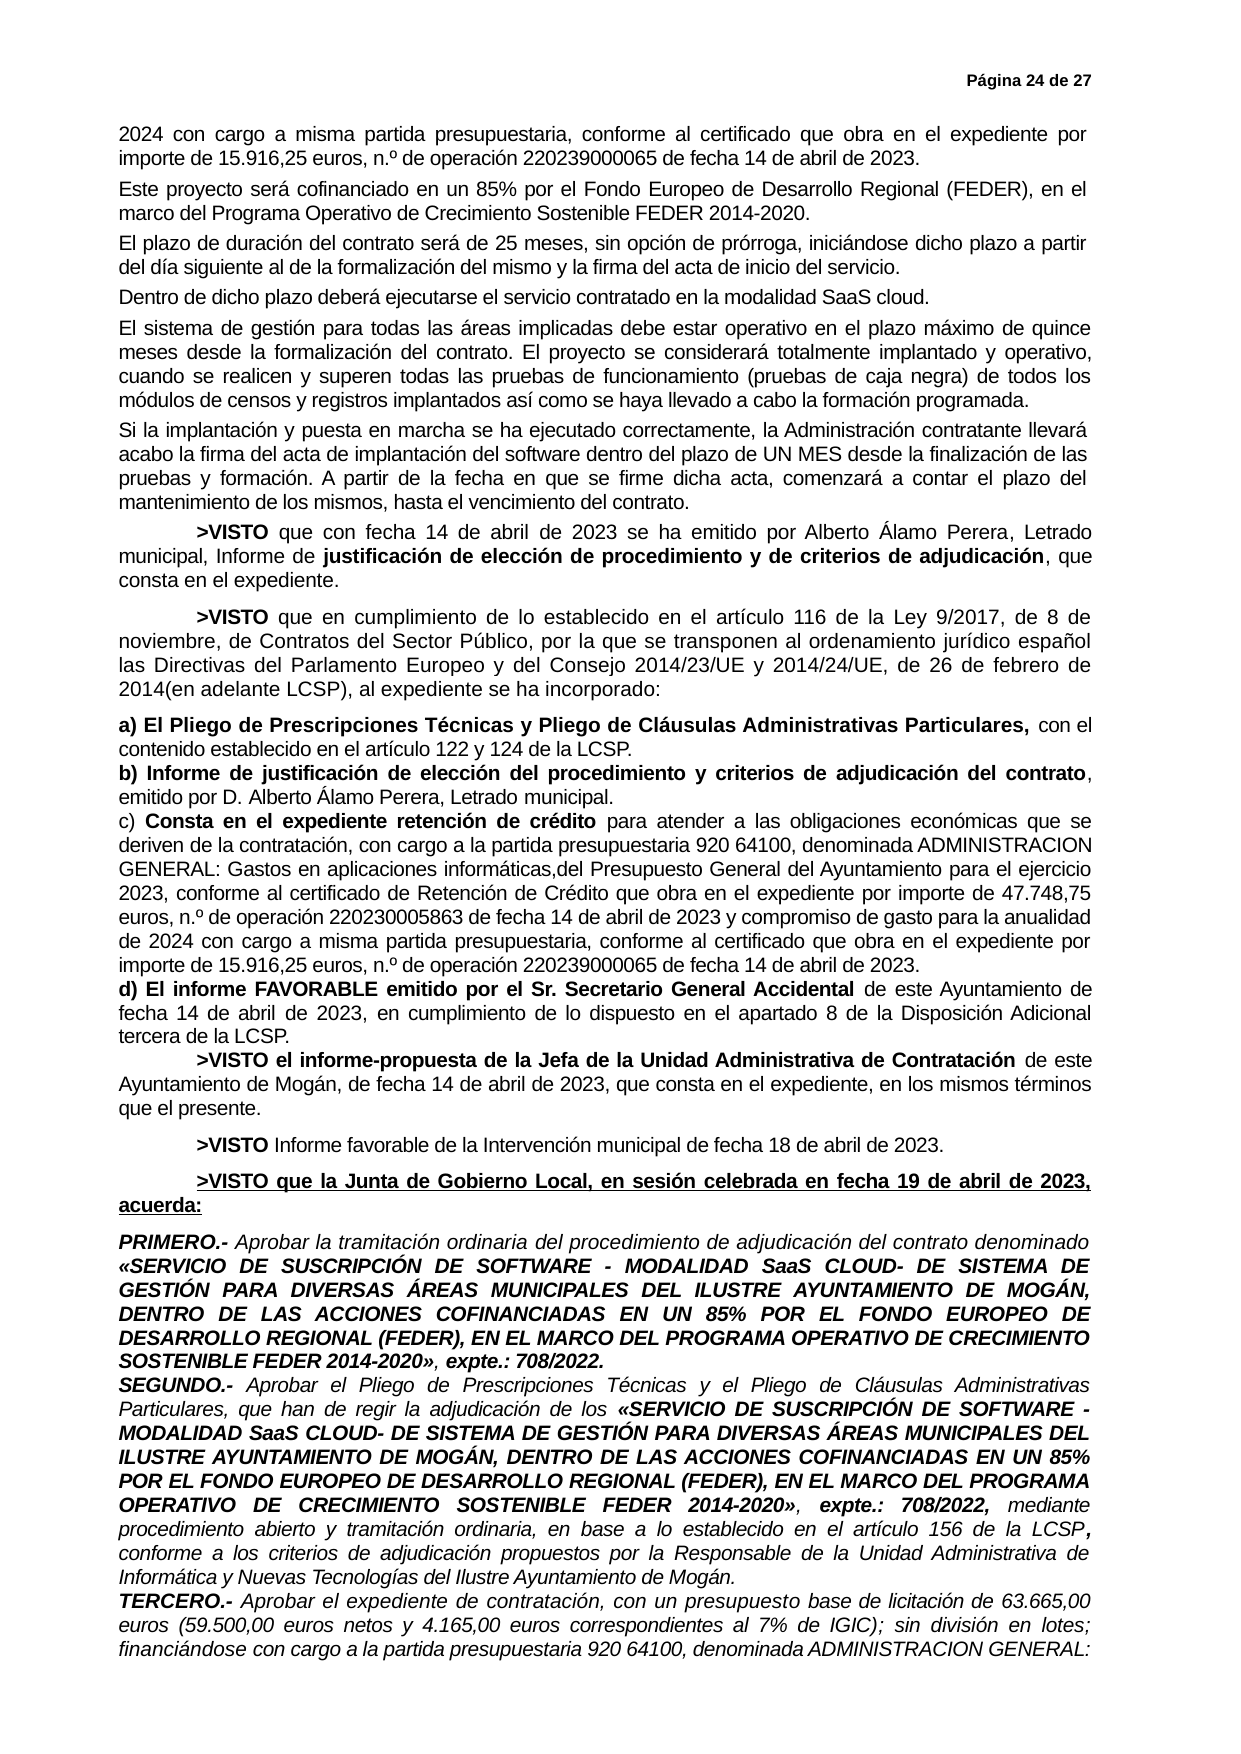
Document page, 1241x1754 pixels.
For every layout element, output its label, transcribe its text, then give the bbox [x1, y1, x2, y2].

text PRIMERO.- Aprobar la tramitación ordinaria del procedimiento de adjudicación del contrato denominado «SERVICIO DE SUSCRIPCIÓN DE SOFTWARE - MODALIDAD SaaS CLOUD- DE SISTEMA DE GESTIÓN PARA DIVERSAS ÁREAS MUNICIPALES DEL ILUSTRE AYUNTAMIENTO DE MOGÁN, DENTRO DE LAS ACCIONES COFINANCIADAS EN UN 85% POR EL FONDO EUROPEO DE DESARROLLO REGIONAL (FEDER), EN EL MARCO DEL PROGRAMA OPERATIVO DE CRECIMIENTO SOSTENIBLE FEDER 2014-2020», expte.: 708/2022. [118, 1229, 1092, 1373]
text TERCERO.- Aprobar el expediente de contratación, con un presupuesto base de licitación de 63.665,00 euros (59.500,00 euros netos y 4.165,00 euros correspondientes al 7% de IGIC); sin división en lotes; financiándose con cargo a la partida presupuestaria 920 64100, denominada ADMINISTRACION GENERAL: [118, 1589, 1092, 1661]
text b) Informe de justificación de elección del procedimiento y criterios de adjudicación del contrato, emitido por D. Alberto Álamo Perera, Letrado municipal. [118, 761, 1092, 809]
text a) El Pliego de Prescripciones Técnicas y Pliego de Cláusulas Administrativas Particulares, con el contenido establecido en el artículo 122 y 124 de la LCSP. [118, 713, 1092, 761]
text Dentro de dicho plazo deberá ejecutarse el servicio contratado en la modalidad SaaS cloud. [118, 285, 1092, 309]
text >VISTO que la Junta de Gobierno Local, en sesión celebrada en fecha 19 de abril de 2023, acuerda: [118, 1169, 1092, 1217]
text >VISTO Informe favorable de la Intervención municipal de fecha 18 de abril de 2023. [118, 1133, 1092, 1157]
text d) El informe FAVORABLE emitido por el Sr. Secretario General Accidental de este Ayuntamiento de fecha 14 de abril de 2023, en cumplimiento de lo dispuesto en el apartado 8 de la Disposición Adicional tercera de la LCSP. [118, 976, 1092, 1048]
text 2024 con cargo a misma partida presupuestaria, conforme al certificado que obra en el expediente por importe de 15.916,25 euros, n.º de operación 220239000065 de fecha 14 de abril de 2023. [118, 122, 1088, 170]
text El plazo de duración del contrato será de 25 meses, sin opción de prórroga, iniciándose dicho plazo a partir del día siguiente al de la formalización del mismo y la firma del acta de inicio del servicio. [118, 231, 1088, 279]
text c) Consta en el expediente retención de crédito para atender a las obligaciones económicas que se deriven de la contratación, con cargo a la partida presupuestaria 920 64100, denominada ADMINISTRACION GENERAL: Gastos en aplicaciones informáticas,del Presupuesto General del Ayuntamiento para el ejercicio 2023, conforme al certificado de Retención de Crédito que obra en el expediente por importe de 47.748,75 euros, n.º de operación 220230005863 de fecha 14 de abril de 2023 y compromiso de gasto para la anualidad de 2024 con cargo a misma partida presupuestaria, conforme al certificado que obra en el expediente por importe de 15.916,25 euros, n.º de operación 220239000065 de fecha 14 de abril de 2023. [118, 809, 1092, 976]
text Si la implantación y puesta en marcha se ha ejecutado correctamente, la Administración contratante llevará acabo la firma del acta de implantación del software dentro del plazo de UN MES desde la finalización de las pruebas y formación. A partir de la fecha en que se firme dicha acta, comenzará a contar el plazo del mantenimiento de los mismos, hasta el vencimiento del contrato. [118, 418, 1088, 514]
text >VISTO que en cumplimiento de lo establecido en el artículo 116 de la Ley 9/2017, de 8 de noviembre, de Contratos del Sector Público, por la que se transponen al ordenamiento jurídico español las Directivas del Parlamento Europeo y del Consejo 2014/23/UE y 2014/24/UE, de 26 de febrero de 2014(en adelante LCSP), al expediente se ha incorporado: [118, 604, 1092, 700]
text Este proyecto será cofinanciado en un 85% por el Fondo Europeo de Desarrollo Regional (FEDER), en el marco del Programa Operativo de Crecimiento Sostenible FEDER 2014-2020. [118, 176, 1088, 224]
text SEGUNDO.- Aprobar el Pliego de Prescripciones Técnicas y el Pliego de Cláusulas Administrativas Particulares, que han de regir la adjudicación de los «SERVICIO DE SUSCRIPCIÓN DE SOFTWARE - MODALIDAD SaaS CLOUD- DE SISTEMA DE GESTIÓN PARA DIVERSAS ÁREAS MUNICIPALES DEL ILUSTRE AYUNTAMIENTO DE MOGÁN, DENTRO DE LAS ACCIONES COFINANCIADAS EN UN 85% POR EL FONDO EUROPEO DE DESARROLLO REGIONAL (FEDER), EN EL MARCO DEL PROGRAMA OPERATIVO DE CRECIMIENTO SOSTENIBLE FEDER 2014-2020», expte.: 708/2022, mediante procedimiento abierto y tramitación ordinaria, en base a lo establecido en el artículo 156 de la LCSP, conforme a los criterios de adjudicación propuestos por la Responsable de la Unidad Administrativa de Informática y Nuevas Tecnologías del Ilustre Ayuntamiento de Mogán. [118, 1373, 1092, 1589]
text >VISTO que con fecha 14 de abril de 2023 se ha emitido por Alberto Álamo Perera, Letrado municipal, Informe de justificación de elección de procedimiento y de criterios de adjudicación, que consta en el expediente. [118, 520, 1092, 592]
text El sistema de gestión para todas las áreas implicadas debe estar operativo en el plazo máximo de quince meses desde la formalización del contrato. El proyecto se considerará totalmente implantado y operativo, cuando se realicen y superen todas las pruebas de funcionamiento (pruebas de caja negra) de todos los módulos de censos y registros implantados así como se haya llevado a cabo la formación programada. [118, 316, 1092, 411]
text >VISTO el informe-propuesta de la Jefa de la Unidad Administrativa de Contratación de este Ayuntamiento de Mogán, de fecha 14 de abril de 2023, que consta en el expediente, en los mismos términos que el presente. [118, 1048, 1092, 1120]
